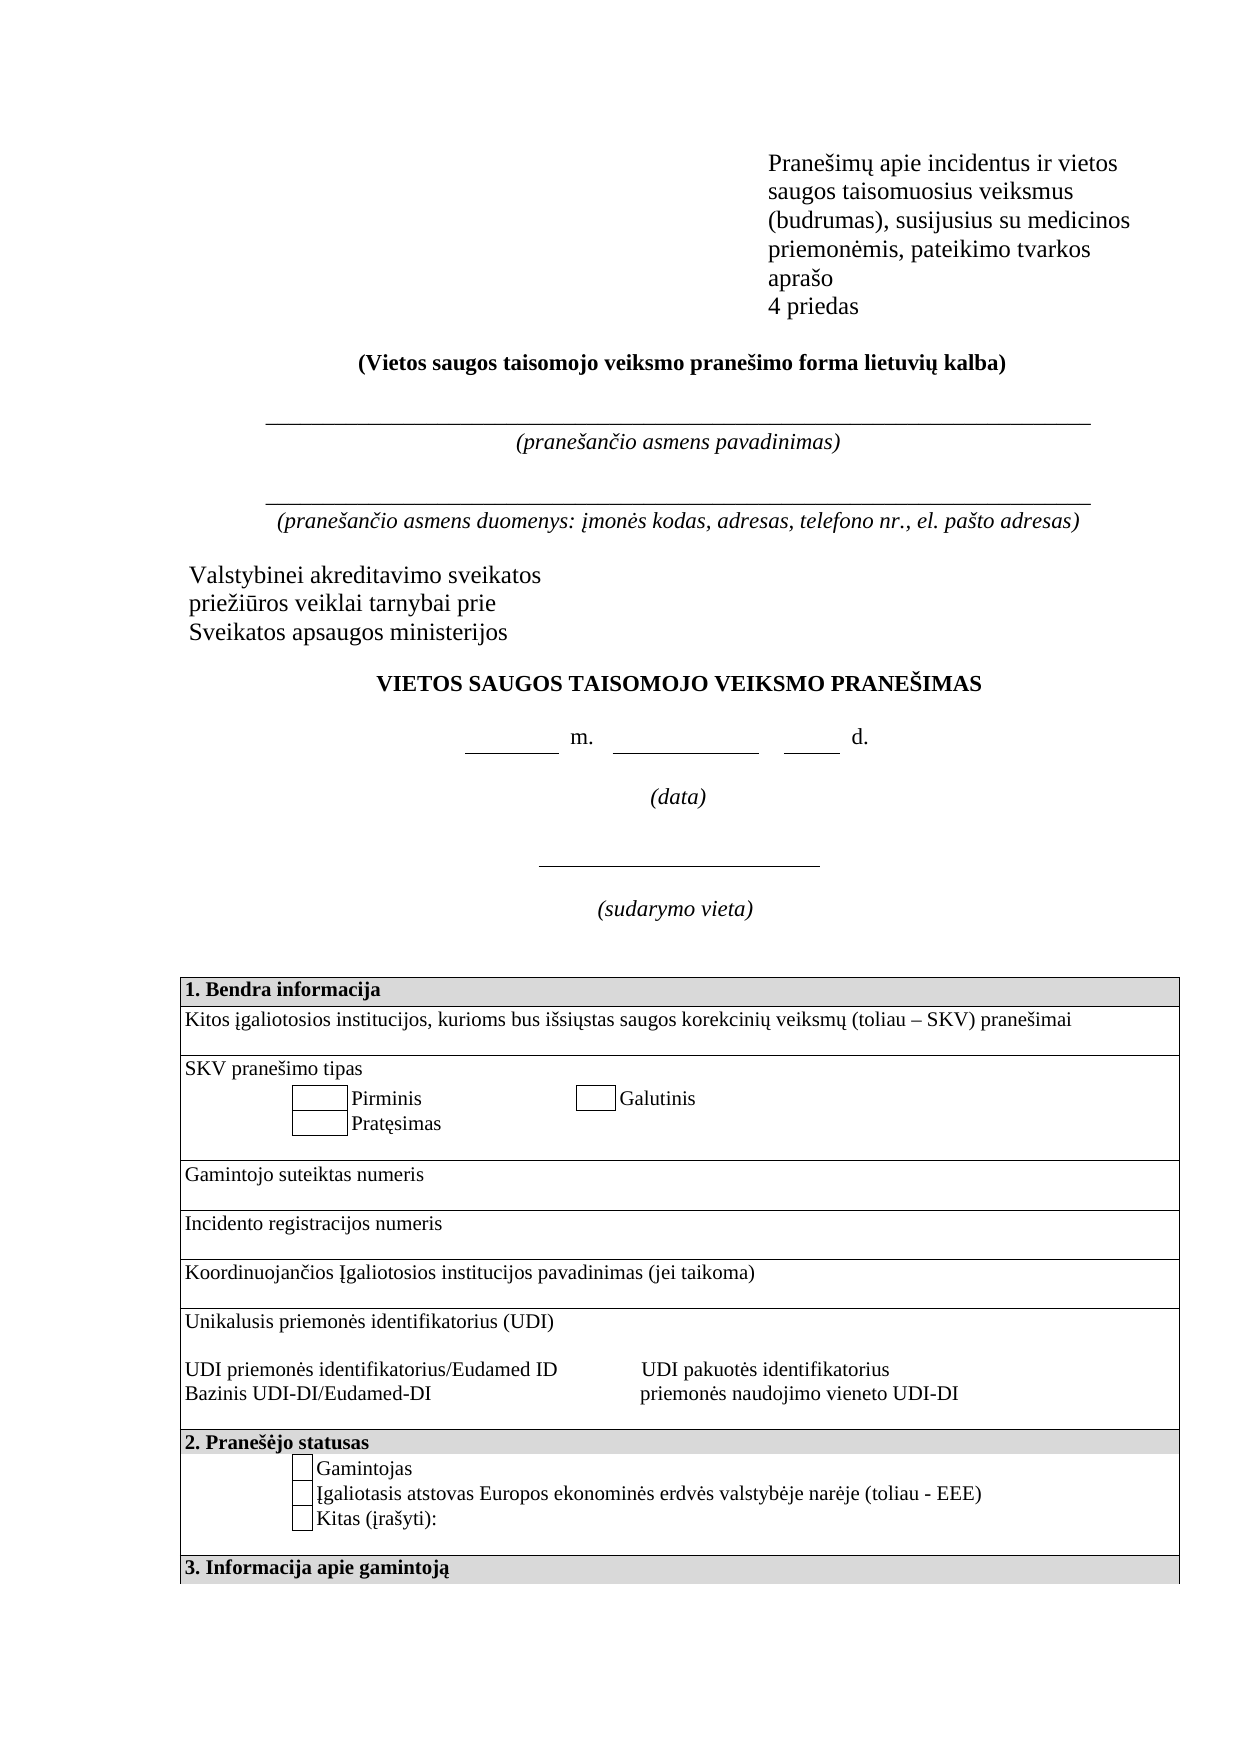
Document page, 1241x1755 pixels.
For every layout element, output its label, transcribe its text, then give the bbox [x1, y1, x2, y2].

table_cell 3. Informacija apie gamintoją [181, 1556, 1179, 1584]
table_cell [293, 1455, 312, 1479]
table_header [784, 723, 840, 753]
table_cell [176, 1135, 180, 1160]
text saugos taisomuosius veiksmus [768, 176, 1181, 205]
table_cell [176, 1530, 180, 1555]
table_header d. [840, 723, 893, 753]
table_header [465, 723, 559, 753]
table_cell [181, 1505, 292, 1530]
table_cell Gamintojo suteiktas numeris [181, 1161, 1179, 1209]
table_cell [181, 1530, 1179, 1555]
text (pranešančio asmens duomenys: įmonės kodas, adresas, telefono nr., el. pašto adresas) [177, 507, 1181, 533]
table_cell Gamintojas [313, 1454, 1179, 1479]
table_cell SKV pranešimo tipas [181, 1056, 1179, 1085]
table_cell [176, 1160, 180, 1209]
table_cell Kitos įgaliotosios institucijos, kurioms bus išsiųstas saugos korekcinių veiksmų (toliau – SKV) pranešimai [181, 1007, 1179, 1055]
table_cell [181, 1085, 292, 1110]
table_cell [176, 1259, 180, 1308]
text 4 priedas [768, 291, 1181, 320]
table_cell [176, 1555, 180, 1584]
table_cell [176, 1429, 180, 1454]
table_cell [181, 1135, 1179, 1160]
text (data) [177, 783, 1181, 809]
table_header [613, 723, 759, 753]
table_cell [176, 1308, 180, 1429]
table_cell [181, 1480, 292, 1504]
table_cell Incidento registracijos numeris [181, 1211, 1179, 1259]
table_cell [293, 1086, 347, 1110]
table_cell [181, 1110, 292, 1135]
table_cell Pratęsimas [348, 1110, 1179, 1135]
table_cell Unikalusis priemonės identifikatorius (UDI) UDI priemonės identifikatorius/Eudamed ID UDI pakuotės identifikatorius Bazinis UDI-DI/Eudamed-DI priemonės naudojimo vieneto UDI-DI [181, 1309, 1179, 1429]
table_cell 2. Pranešėjo statusas [181, 1430, 1179, 1454]
table_cell [176, 1454, 180, 1479]
table_header [176, 977, 180, 1006]
table_header 1. Bendra informacija [181, 978, 1179, 1006]
table_cell [293, 1481, 312, 1504]
table_cell Galutinis [616, 1085, 1179, 1110]
table_cell [176, 1085, 180, 1110]
text aprašo [768, 263, 1181, 291]
table_cell [293, 1111, 347, 1135]
table_cell [293, 1506, 312, 1530]
text priemonėmis, pateikimo tvarkos [768, 234, 1181, 263]
table_cell [176, 1505, 180, 1530]
text Pranešimų apie incidentus ir vietos [768, 148, 1181, 176]
table_header m. [559, 723, 613, 753]
table_cell Kitas (įrašyti): [313, 1505, 1179, 1530]
table_cell [577, 1086, 615, 1110]
table_cell [176, 1210, 180, 1259]
table_cell Įgaliotasis atstovas Europos ekonominės erdvės valstybėje narėje (toliau - EEE) [313, 1480, 1179, 1504]
text (pranešančio asmens pavadinimas) [177, 428, 1181, 454]
text ________________________________________________________________________ [177, 402, 1181, 428]
table_header [539, 835, 820, 866]
table_cell [176, 1006, 180, 1055]
table_header [759, 723, 784, 753]
text (budrumas), susijusius su medicinos [768, 205, 1181, 234]
table_cell [181, 1454, 292, 1479]
table_cell Pirminis [348, 1085, 576, 1110]
text ________________________________________________________________________ [177, 481, 1181, 507]
text (sudarymo vieta) [177, 895, 1181, 922]
text VIETOS SAUGOS TAISOMOJO VEIKSMO PRANEŠIMAS [177, 670, 1181, 696]
table_header Valstybinei akreditavimo sveikatos priežiūros veiklai tarnybai prie Sveikatos apsaugos ministerijos [177, 560, 572, 646]
table_cell [176, 1055, 180, 1085]
table_cell [176, 1110, 180, 1135]
table_cell Koordinuojančios Įgaliotosios institucijos pavadinimas (jei taikoma) [181, 1260, 1179, 1308]
text (Vietos saugos taisomojo veiksmo pranešimo forma lietuvių kalba) [177, 349, 1181, 375]
table_cell [176, 1480, 180, 1504]
